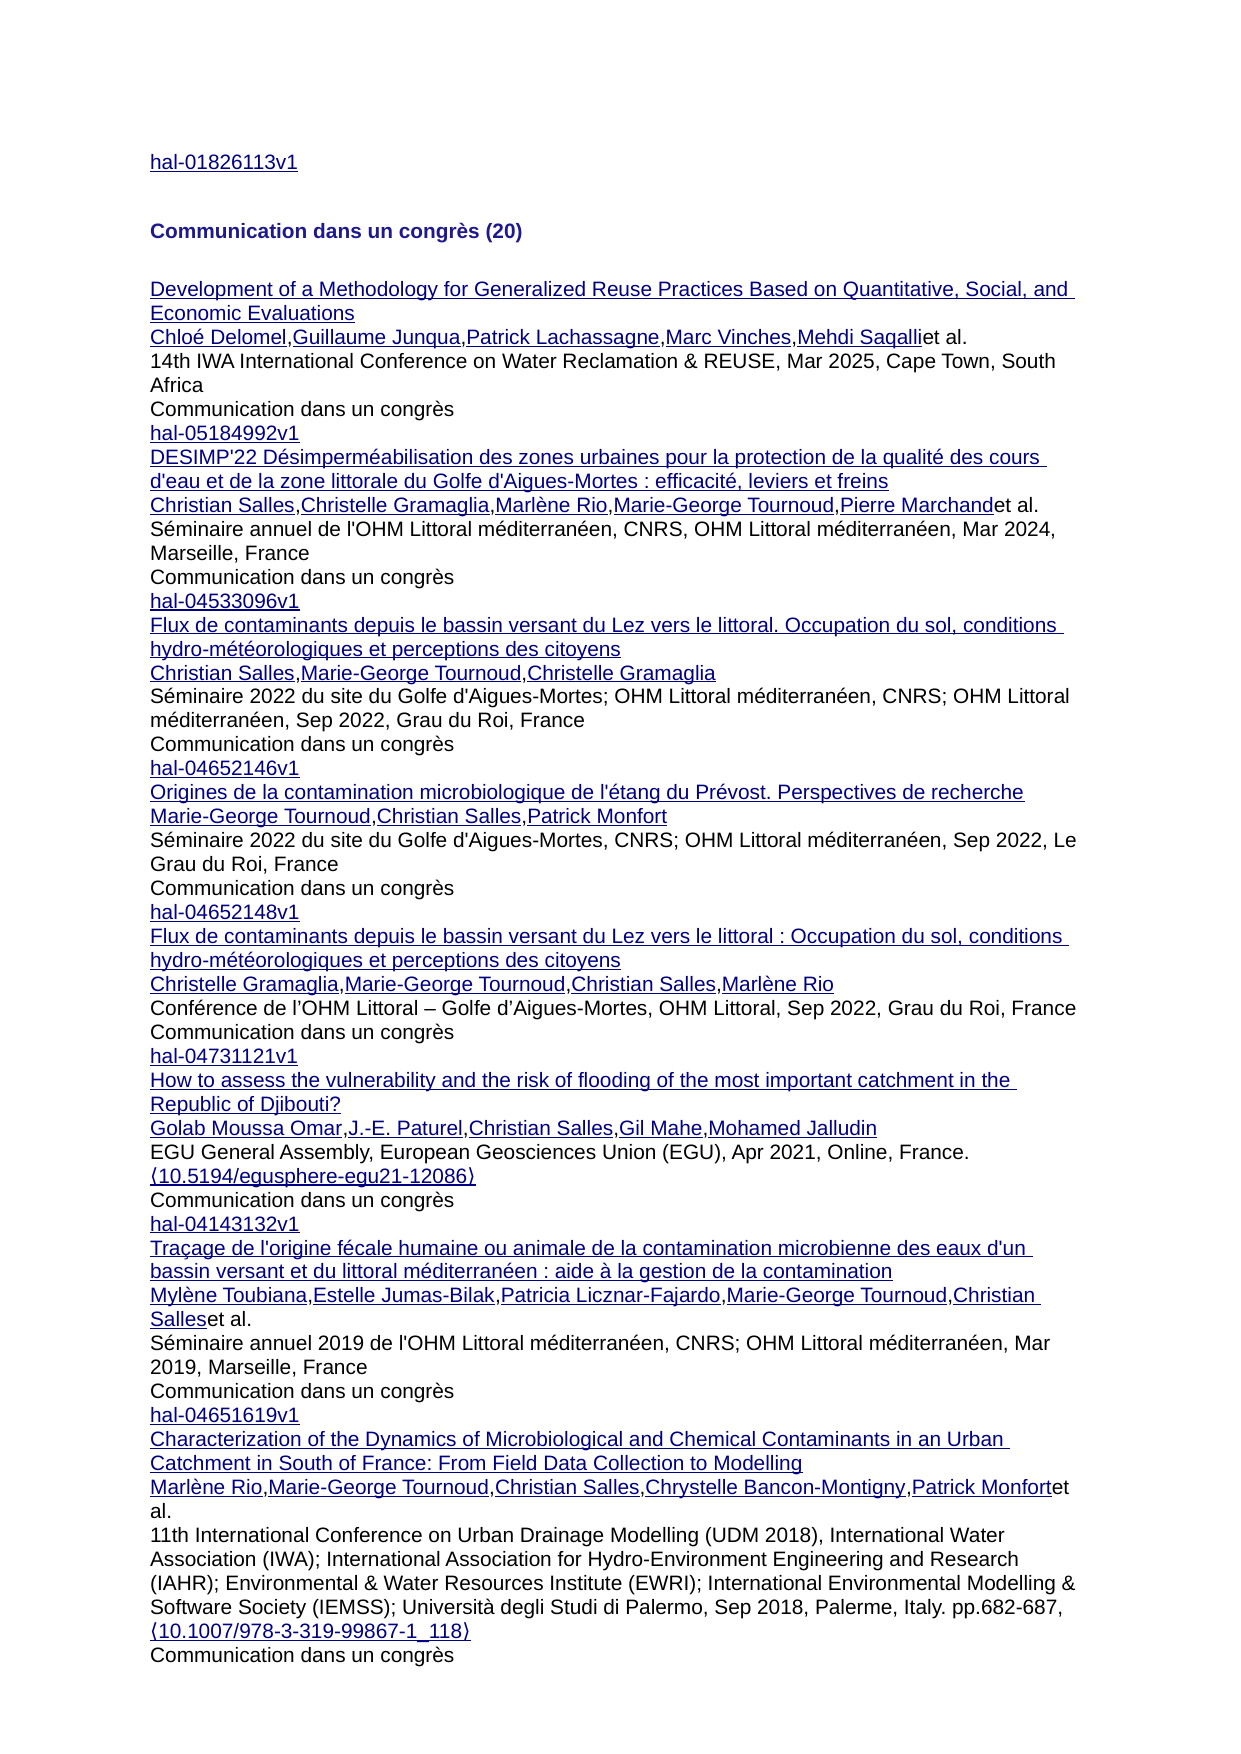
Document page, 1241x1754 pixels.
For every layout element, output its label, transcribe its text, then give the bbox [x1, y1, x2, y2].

table_cell How to assess the vulnerability and the risk of flooding of the most important catchment in the Republic of Djibouti? Golab Moussa Omar,J.-E. Paturel,Christian Salles,Gil Mahe,Mohamed Jalludin EGU General Assembly, European Geosciences Union (EGU), Apr 2021, Online, France. ⟨10.5194/egusphere-egu21-12086⟩ Communication dans un congrès hal-04143132v1 [150, 1068, 1090, 1235]
subtitle Communication dans un congrès (20) [150, 219, 1090, 243]
table_cell Traçage de l'origine fécale humaine ou animale de la contamination microbienne des eaux d'un bassin versant et du littoral méditerranéen : aide à la gestion de la contamination Mylène Toubiana,Estelle Jumas-Bilak,Patricia Licznar-Fajardo,Marie-George Tournoud,Christian Salleset al. Séminaire annuel 2019 de l'OHM Littoral méditerranéen, CNRS; OHM Littoral méditerranéen, Mar 2019, Marseille, France Communication dans un congrès hal-04651619v1 [150, 1235, 1090, 1427]
table_cell Characterization of the Dynamics of Microbiological and Chemical Contaminants in an Urban Catchment in South of France: From Field Data Collection to Modelling Marlène Rio,Marie-George Tournoud,Christian Salles,Chrystelle Bancon-Montigny,Patrick Monfortet al. 11th International Conference on Urban Drainage Modelling (UDM 2018), International Water Association (IWA); International Association for Hydro-Environment Engineering and Research (IAHR); Environmental & Water Resources Institute (EWRI); International Environmental Modelling & Software Society (IEMSS); Università degli Studi di Palermo, Sep 2018, Palerme, Italy. pp.682-687, ⟨10.1007/978-3-319-99867-1_118⟩ Communication dans un congrès [150, 1427, 1090, 1667]
table_cell Flux de contaminants depuis le bassin versant du Lez vers le littoral. Occupation du sol, conditions hydro-météorologiques et perceptions des citoyens Christian Salles,Marie-George Tournoud,Christelle Gramaglia Séminaire 2022 du site du Golfe d'Aigues-Mortes; OHM Littoral méditerranéen, CNRS; OHM Littoral méditerranéen, Sep 2022, Grau du Roi, France Communication dans un congrès hal-04652146v1 [150, 613, 1090, 780]
table_cell DESIMP'22 Désimperméabilisation des zones urbaines pour la protection de la qualité des cours d'eau et de la zone littorale du Golfe d'Aigues-Mortes : efficacité, leviers et freins Christian Salles,Christelle Gramaglia,Marlène Rio,Marie-George Tournoud,Pierre Marchandet al. Séminaire annuel de l'OHM Littoral méditerranéen, CNRS, OHM Littoral méditerranéen, Mar 2024, Marseille, France Communication dans un congrès hal-04533096v1 [150, 445, 1090, 612]
table_cell Origines de la contamination microbiologique de l'étang du Prévost. Perspectives de recherche Marie-George Tournoud,Christian Salles,Patrick Monfort Séminaire 2022 du site du Golfe d'Aigues-Mortes, CNRS; OHM Littoral méditerranéen, Sep 2022, Le Grau du Roi, France Communication dans un congrès hal-04652148v1 [150, 780, 1090, 924]
table_cell hal-01826113v1 [150, 150, 1090, 174]
table_header Development of a Methodology for Generalized Reuse Practices Based on Quantitative, Social, and Economic Evaluations Chloé Delomel,Guillaume Junqua,Patrick Lachassagne,Marc Vinches,Mehdi Saqalliet al. 14th IWA International Conference on Water Reclamation & REUSE, Mar 2025, Cape Town, South Africa Communication dans un congrès hal-05184992v1 [150, 277, 1090, 445]
table_cell Flux de contaminants depuis le bassin versant du Lez vers le littoral : Occupation du sol, conditions hydro-météorologiques et perceptions des citoyens Christelle Gramaglia,Marie-George Tournoud,Christian Salles,Marlène Rio Conférence de l’OHM Littoral – Golfe d’Aigues-Mortes, OHM Littoral, Sep 2022, Grau du Roi, France Communication dans un congrès hal-04731121v1 [150, 924, 1090, 1068]
